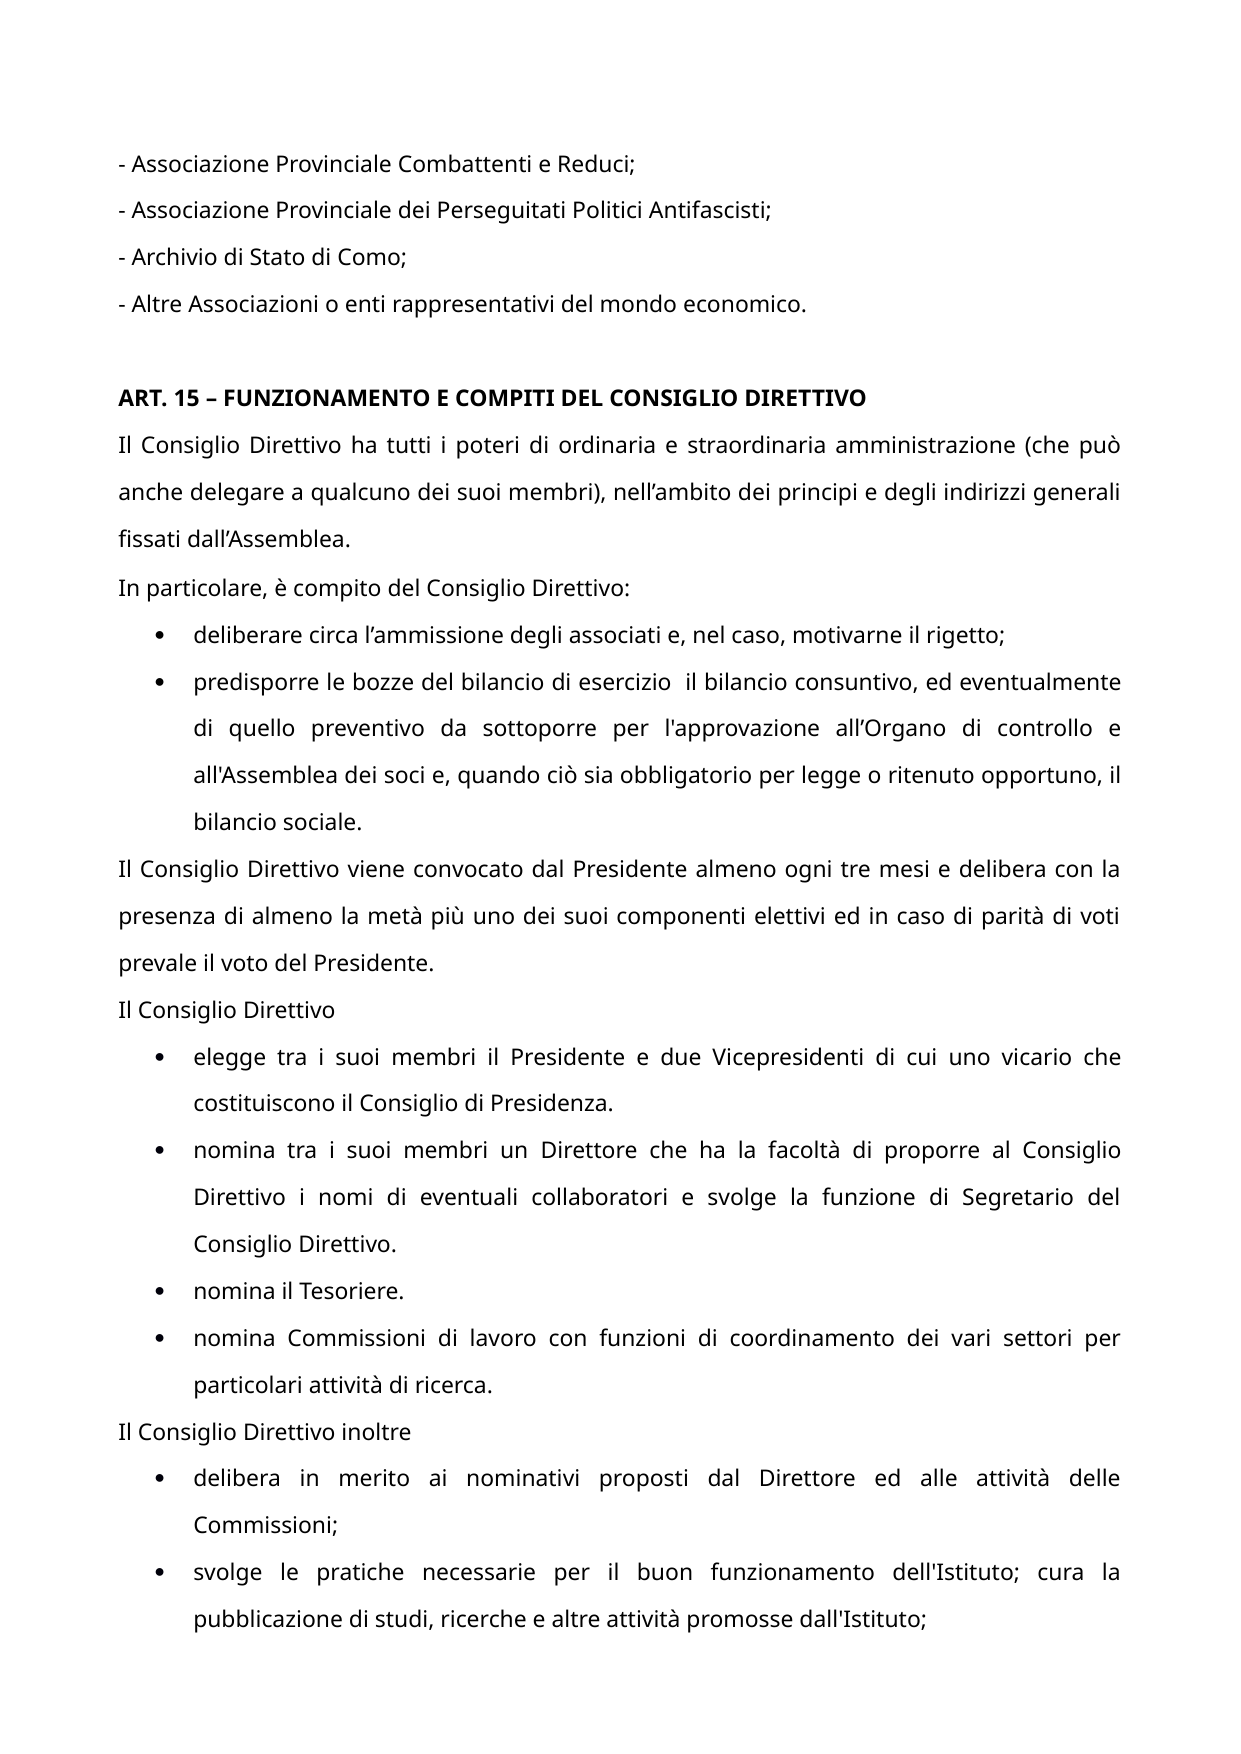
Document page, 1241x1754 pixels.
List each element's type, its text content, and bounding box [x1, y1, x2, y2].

text Il Consiglio Direttivo inoltre [118, 1416, 1122, 1447]
list nomina tra i suoi membri un Direttore che ha la facoltà di proporre al Consiglio Direttivo i nomi di eventuali collaboratori e svolge la funzione di Segretario del Consiglio Direttivo. [156, 1134, 1122, 1259]
text Il Consiglio Direttivo viene convocato dal Presidente almeno ogni tre mesi e delibera con la presenza di almeno la metà più uno dei suoi componenti elettivi ed in caso di parità di voti prevale il voto del Presidente. [118, 853, 1122, 978]
text Il Consiglio Direttivo [118, 994, 1122, 1025]
list delibera in merito ai nominativi proposti dal Direttore ed alle attività delle Commissioni; [156, 1462, 1122, 1541]
list nomina Commissioni di lavoro con funzioni di coordinamento dei vari settori per particolari attività di ricerca. [156, 1322, 1122, 1400]
text - Archivio di Stato di Como; [118, 241, 1122, 273]
text In particolare, è compito del Consiglio Direttivo: [118, 572, 1122, 603]
text Il Consiglio Direttivo ha tutti i poteri di ordinaria e straordinaria amministrazione (che può anche delegare a qualcuno dei suoi membri), nell’ambito dei principi e degli indirizzi generali fissati dall’Assemblea. [118, 429, 1122, 554]
text - Associazione Provinciale Combattenti e Reduci; [118, 148, 1122, 179]
list predisporre le bozze del bilancio di esercizio il bilancio consuntivo, ed eventualmente di quello preventivo da sottoporre per l'approvazione all’Organo di controllo e all'Assemblea dei soci e, quando ciò sia obbligatorio per legge o ritenuto opportuno, il bilancio sociale. [156, 666, 1122, 837]
list nomina il Tesoriere. [156, 1275, 1122, 1306]
list elegge tra i suoi membri il Presidente e due Vicepresidenti di cui uno vicario che costituiscono il Consiglio di Presidenza. [156, 1041, 1122, 1119]
list deliberare circa l’ammissione degli associati e, nel caso, motivarne il rigetto; [156, 619, 1122, 650]
text ART. 15 – FUNZIONAMENTO E COMPITI DEL CONSIGLIO DIRETTIVO [118, 382, 1122, 413]
text - Associazione Provinciale dei Perseguitati Politici Antifascisti; [118, 194, 1122, 226]
list svolge le pratiche necessarie per il buon funzionamento dell'Istituto; cura la pubblicazione di studi, ricerche e altre attività promosse dall'Istituto; [156, 1556, 1122, 1634]
text - Altre Associazioni o enti rappresentativi del mondo economico. [118, 288, 1122, 319]
